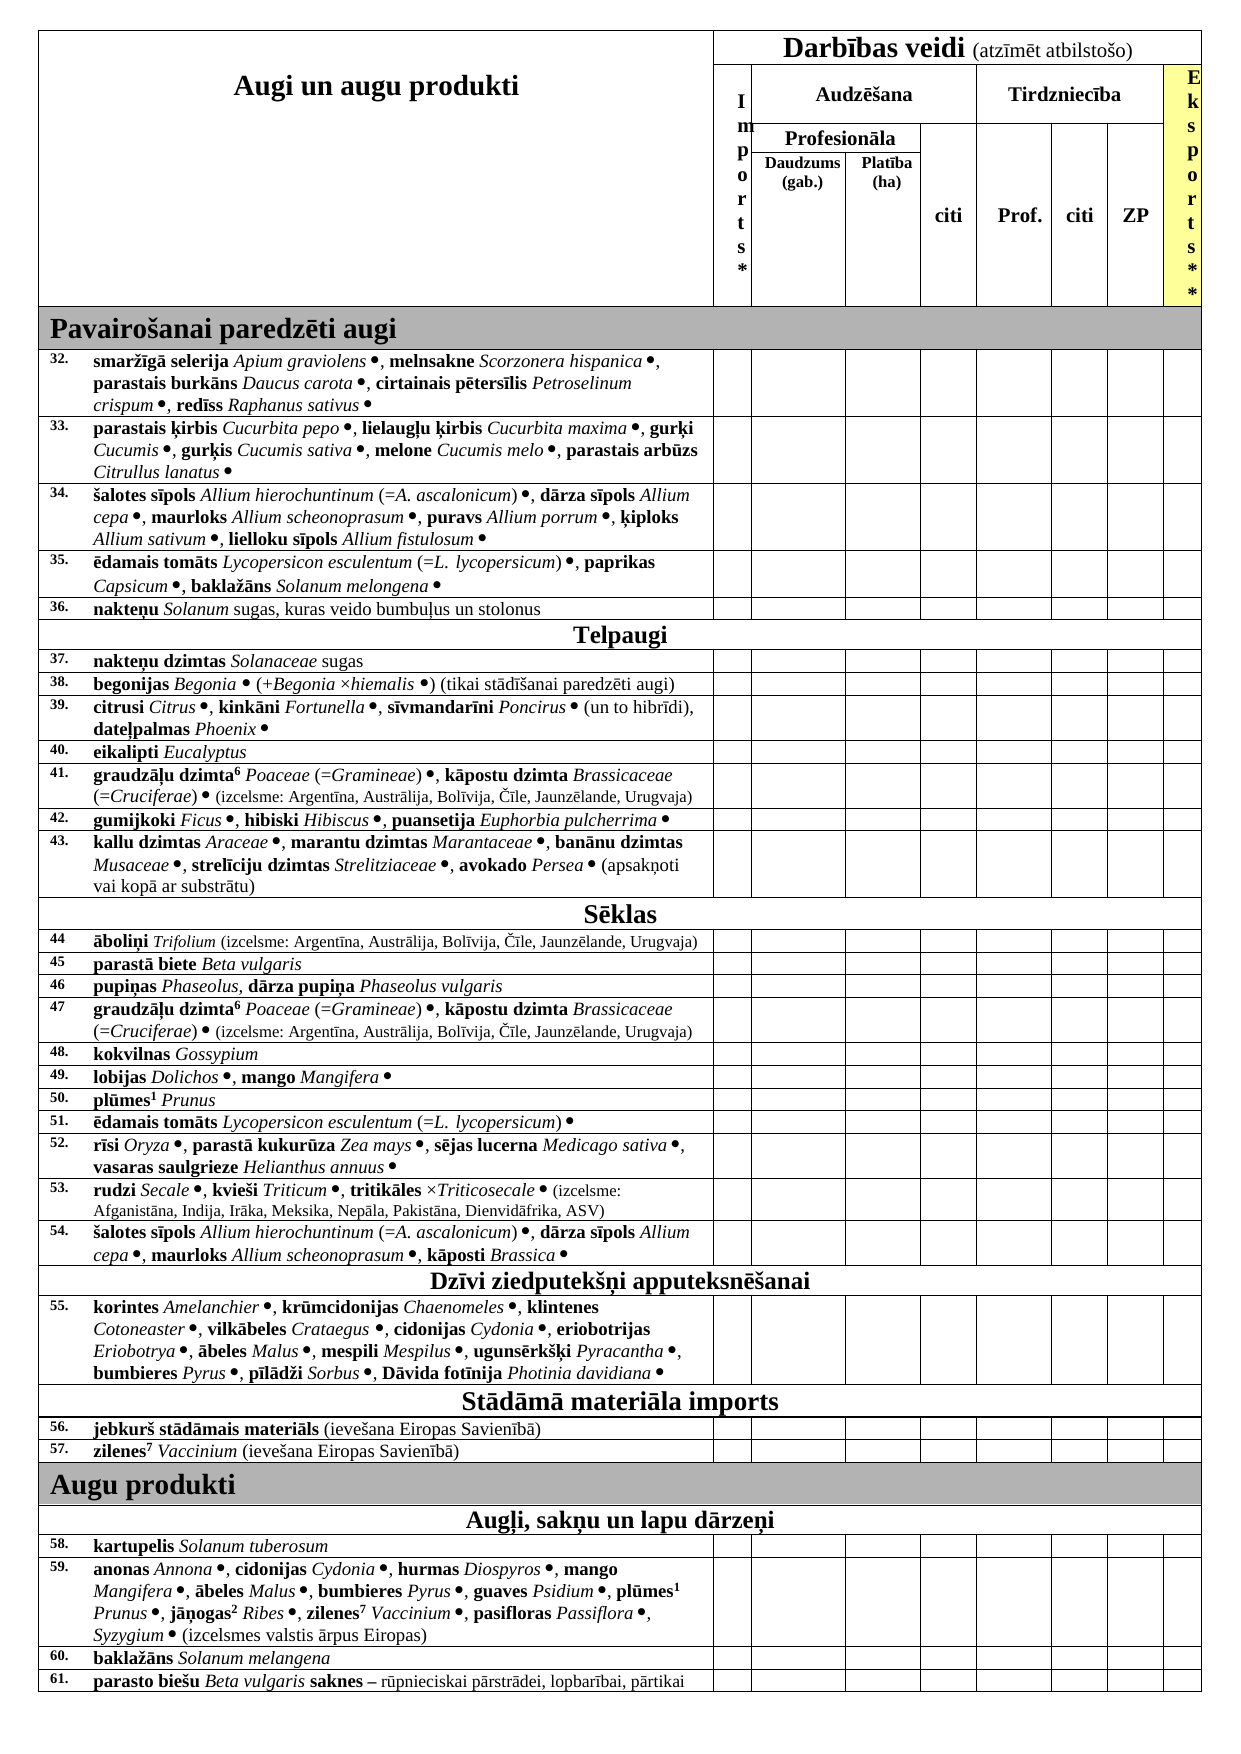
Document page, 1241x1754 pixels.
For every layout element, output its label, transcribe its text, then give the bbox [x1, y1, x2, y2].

table_cell [752, 484, 845, 550]
table_cell Profesionāla [752, 124, 920, 152]
table_cell [977, 650, 1051, 672]
table_cell [1164, 417, 1201, 483]
table_cell [846, 673, 920, 695]
table_cell [1108, 696, 1163, 740]
table_cell [1052, 1066, 1107, 1088]
table_cell [1108, 930, 1163, 952]
table_cell [921, 1296, 976, 1384]
table_cell [1108, 1134, 1163, 1178]
table_cell [977, 1043, 1051, 1064]
table_cell ēdamais tomāts Lycopersicon esculentum (=L. lycopersicum) , paprikas Capsicum , baklažāns Solanum melongena  [82, 551, 713, 597]
table_cell [1052, 1418, 1107, 1439]
table_cell parastais ķirbis Cucurbita pepo , lielaugļu ķirbis Cucurbita maxima , gurķi Cucumis , gurķis Cucumis sativa , melone Cucumis melo , parastais arbūzs Citrullus lanatus  [82, 417, 713, 483]
table_cell [714, 1296, 751, 1384]
table_cell [921, 831, 976, 897]
table_cell Telpaugi [39, 620, 1201, 649]
table_cell [846, 741, 920, 762]
table_cell kallu dzimtas Araceae , marantu dzimtas Marantaceae , banānu dzimtas Musaceae , strelīciju dzimtas Strelitziaceae , avokado Persea  (apsakņoti vai kopā ar substrātu) [82, 831, 713, 897]
table_cell [1052, 1111, 1107, 1133]
table_cell [714, 1221, 751, 1265]
table_cell [921, 1418, 976, 1439]
table_cell zilenes7 Vaccinium (ievešana Eiropas Savienībā) [82, 1440, 713, 1462]
table_cell [846, 930, 920, 952]
table_cell [977, 1670, 1051, 1691]
table_cell [714, 650, 751, 672]
table_cell [977, 598, 1051, 619]
table_cell [1164, 1134, 1201, 1178]
table_cell [846, 1558, 920, 1646]
table_cell [1052, 764, 1107, 807]
table_cell [1164, 1558, 1201, 1646]
table_cell [752, 1111, 845, 1133]
table_cell [1108, 741, 1163, 762]
table_cell [1164, 1221, 1201, 1265]
table_cell [977, 1558, 1051, 1646]
table_cell [846, 953, 920, 974]
table_cell [921, 484, 976, 550]
table_cell [921, 741, 976, 762]
table_cell [977, 484, 1051, 550]
table_cell [1052, 350, 1107, 416]
table_cell [752, 831, 845, 897]
table_cell Augu produkti [39, 1463, 1201, 1504]
table_cell [1108, 1296, 1163, 1384]
table_cell [977, 1535, 1051, 1557]
table_cell Dzīvi ziedputekšņi apputeksnēšanai [39, 1266, 1201, 1295]
table_cell 53. [39, 1179, 82, 1220]
table_cell [1164, 1535, 1201, 1557]
table_cell [846, 764, 920, 807]
table_cell [752, 1418, 845, 1439]
table_cell ZP [1108, 124, 1163, 306]
table_cell begonijas Begonia  (+Begonia ×hiemalis ) (tikai stādīšanai paredzēti augi) [82, 673, 713, 695]
table_cell [921, 1647, 976, 1668]
table_cell [921, 673, 976, 695]
table_cell 33. [39, 417, 82, 483]
table_cell [714, 998, 751, 1042]
table_cell rudzi Secale , kvieši Triticum , tritikāles ×Triticosecale  (izcelsme: Afganistāna, Indija, Irāka, Meksika, Nepāla, Pakistāna, Dienvidāfrika, ASV) [82, 1179, 713, 1220]
table_cell [752, 998, 845, 1042]
table_cell [1108, 417, 1163, 483]
table_cell nakteņu Solanum sugas, kuras veido bumbuļus un stolonus [82, 598, 713, 619]
table_cell 51. [39, 1111, 82, 1133]
table_cell 55. [39, 1296, 82, 1384]
table_cell [846, 1535, 920, 1557]
table_cell [921, 1221, 976, 1265]
table_cell [977, 831, 1051, 897]
table_cell [1052, 1043, 1107, 1064]
table_cell [921, 696, 976, 740]
table_cell Prof. [977, 124, 1051, 306]
table_cell [846, 417, 920, 483]
table_cell [846, 598, 920, 619]
table_cell [752, 417, 845, 483]
table_cell [714, 598, 751, 619]
table_cell [1052, 1535, 1107, 1557]
table_cell [1108, 1111, 1163, 1133]
table_cell [1052, 1134, 1107, 1178]
table_cell [977, 551, 1051, 597]
table_cell [714, 484, 751, 550]
table_cell eikalipti Eucalyptus [82, 741, 713, 762]
table_cell [921, 1670, 976, 1691]
table_cell 36. [39, 598, 82, 619]
table_cell [1164, 975, 1201, 997]
table_cell [977, 1440, 1051, 1462]
table_cell [921, 1558, 976, 1646]
table_cell [752, 650, 845, 672]
table_cell [752, 696, 845, 740]
table_cell [921, 1043, 976, 1064]
table_cell 48. [39, 1043, 82, 1064]
table_cell 42. [39, 809, 82, 830]
table_cell [1164, 831, 1201, 897]
table_cell 37. [39, 650, 82, 672]
table_cell [714, 1535, 751, 1557]
table_cell [752, 953, 845, 974]
table_cell [1108, 953, 1163, 974]
table_cell [846, 1179, 920, 1220]
table_cell [846, 1440, 920, 1462]
table_cell 34. [39, 484, 82, 550]
table_cell [714, 1647, 751, 1668]
table_cell [846, 1418, 920, 1439]
table_cell [1108, 650, 1163, 672]
table_cell [752, 809, 845, 830]
table_cell [977, 673, 1051, 695]
table_cell 49. [39, 1066, 82, 1088]
table_cell [921, 650, 976, 672]
table_cell Tirdzniecība [977, 65, 1163, 123]
table_cell [1164, 1670, 1201, 1691]
table_cell 56. [39, 1418, 82, 1439]
table_cell [1052, 417, 1107, 483]
table_cell [1052, 1089, 1107, 1110]
table_cell [1052, 975, 1107, 997]
table_cell [1052, 1647, 1107, 1668]
table_cell [921, 930, 976, 952]
table_cell [1164, 696, 1201, 740]
table_cell citi [1052, 124, 1107, 306]
table_cell [714, 417, 751, 483]
table_cell [752, 1043, 845, 1064]
table_cell [921, 764, 976, 807]
table_cell [752, 1670, 845, 1691]
table_cell [1164, 1296, 1201, 1384]
table_cell [1108, 1089, 1163, 1110]
table_cell [752, 1440, 845, 1462]
table_cell [752, 1558, 845, 1646]
table_cell [714, 953, 751, 974]
table_cell lobijas Dolichos , mango Mangifera  [82, 1066, 713, 1088]
table_cell Stādāmā materiāla imports [39, 1385, 1201, 1416]
table_cell [1108, 1670, 1163, 1691]
table_cell [977, 809, 1051, 830]
table_cell Augi un augu produkti [39, 31, 713, 306]
table_cell [1164, 551, 1201, 597]
table_cell Imports* [714, 65, 751, 306]
table_cell [846, 696, 920, 740]
table_cell [846, 1134, 920, 1178]
table_cell 38. [39, 673, 82, 695]
table_cell [977, 350, 1051, 416]
table_cell Eksports** [1164, 65, 1201, 306]
table_cell [977, 1221, 1051, 1265]
table_cell [714, 1670, 751, 1691]
table_cell [752, 975, 845, 997]
table_cell [921, 1066, 976, 1088]
table_cell [921, 953, 976, 974]
table_cell pupiņas Phaseolus, dārza pupiņa Phaseolus vulgaris [82, 975, 713, 997]
table_cell [714, 930, 751, 952]
table_cell [921, 417, 976, 483]
table_cell graudzāļu dzimta6 Poaceae (=Gramineae) , kāpostu dzimta Brassicaceae (=Cruciferae)  (izcelsme: Argentīna, Austrālija, Bolīvija, Čīle, Jaunzēlande, Urugvaja) [82, 764, 713, 807]
table_cell [1108, 809, 1163, 830]
table_cell [1052, 1558, 1107, 1646]
table_cell [921, 1535, 976, 1557]
table_cell Pavairošanai paredzēti augi [39, 307, 1201, 349]
table_cell [1108, 598, 1163, 619]
table_cell [1052, 696, 1107, 740]
table_cell [714, 551, 751, 597]
table_cell [921, 1089, 976, 1110]
table_cell [977, 1179, 1051, 1220]
table_cell āboliņi Trifolium (izcelsme: Argentīna, Austrālija, Bolīvija, Čīle, Jaunzēlande, Urugvaja) [82, 930, 713, 952]
table_cell [921, 975, 976, 997]
table_cell [1164, 1111, 1201, 1133]
table_cell parasto biešu Beta vulgaris saknes – rūpnieciskai pārstrādei, lopbarībai, pārtikai [82, 1670, 713, 1691]
table_cell [714, 1066, 751, 1088]
table_cell [1108, 1418, 1163, 1439]
table_cell Augļi, sakņu un lapu dārzeņi [39, 1506, 1201, 1534]
table_cell [846, 350, 920, 416]
table_cell nakteņu dzimtas Solanaceae sugas [82, 650, 713, 672]
table_cell kartupelis Solanum tuberosum [82, 1535, 713, 1557]
table_cell [1052, 741, 1107, 762]
table_cell [977, 953, 1051, 974]
table_cell 50. [39, 1089, 82, 1110]
table_cell Darbības veidi (atzīmēt atbilstošo) [714, 31, 1201, 64]
table_cell [977, 1647, 1051, 1668]
table_cell [1052, 953, 1107, 974]
table_cell [1164, 1418, 1201, 1439]
table_cell [714, 1043, 751, 1064]
table_cell [1108, 484, 1163, 550]
table_cell 60. [39, 1647, 82, 1668]
table_cell [921, 1111, 976, 1133]
table_cell [714, 975, 751, 997]
table_cell Platība (ha) [846, 153, 920, 306]
table_cell [714, 1558, 751, 1646]
table_cell [1108, 1440, 1163, 1462]
table_cell [1052, 1179, 1107, 1220]
table_cell [921, 551, 976, 597]
table_cell [1108, 1647, 1163, 1668]
table_cell [1108, 975, 1163, 997]
table_cell [752, 1535, 845, 1557]
table_cell [1164, 350, 1201, 416]
table_cell [1164, 764, 1201, 807]
table_cell [1108, 1043, 1163, 1064]
table_cell [1052, 1670, 1107, 1691]
table_cell [714, 1111, 751, 1133]
table_cell [921, 998, 976, 1042]
table_cell [752, 1179, 845, 1220]
table_cell [714, 1134, 751, 1178]
table_cell [977, 1134, 1051, 1178]
table_cell 58. [39, 1535, 82, 1557]
table_cell [1164, 930, 1201, 952]
table_cell [921, 598, 976, 619]
table_cell [977, 764, 1051, 807]
table_cell jebkurš stādāmais materiāls (ievešana Eiropas Savienībā) [82, 1418, 713, 1439]
table_cell [714, 696, 751, 740]
table_cell 39. [39, 696, 82, 740]
table_cell citi [921, 124, 976, 306]
table_cell [714, 1418, 751, 1439]
table_cell [1052, 598, 1107, 619]
table_cell [1052, 831, 1107, 897]
table_cell [921, 809, 976, 830]
table_cell [1108, 1558, 1163, 1646]
table_cell [1164, 598, 1201, 619]
table_cell 54. [39, 1221, 82, 1265]
table_cell [846, 1647, 920, 1668]
table_cell [921, 1179, 976, 1220]
table_cell [1164, 484, 1201, 550]
table_cell [846, 1221, 920, 1265]
table_cell [1164, 650, 1201, 672]
table_cell [752, 764, 845, 807]
table_cell [714, 809, 751, 830]
table_cell šalotes sīpols Allium hierochuntinum (=A. ascalonicum) , dārza sīpols Allium cepa , maurloks Allium scheonoprasum , kāposti Brassica  [82, 1221, 713, 1265]
table_cell [1164, 741, 1201, 762]
table_cell [846, 831, 920, 897]
table_cell [846, 1670, 920, 1691]
table_cell [1052, 1440, 1107, 1462]
table_cell gumijkoki Ficus , hibiski Hibiscus , puansetija Euphorbia pulcherrima  [82, 809, 713, 830]
table_cell [846, 1111, 920, 1133]
table_cell [1108, 1221, 1163, 1265]
table_cell [977, 930, 1051, 952]
table_cell Sēklas [39, 898, 1201, 929]
table_cell plūmes1 Prunus [82, 1089, 713, 1110]
table_cell [752, 350, 845, 416]
table_cell smaržīgā selerija Apium graviolens , melnsakne Scorzonera hispanica , parastais burkāns Daucus carota , cirtainais pētersīlis Petroselinum crispum , redīss Raphanus sativus  [82, 350, 713, 416]
table_cell [846, 650, 920, 672]
table_cell [1052, 998, 1107, 1042]
table_cell rīsi Oryza , parastā kukurūza Zea mays , sējas lucerna Medicago sativa , vasaras saulgrieze Helianthus annuus  [82, 1134, 713, 1178]
table_cell Audzēšana [752, 65, 976, 123]
table_cell [1052, 484, 1107, 550]
table_cell 46 [39, 975, 82, 997]
table_cell [977, 1089, 1051, 1110]
table_cell 40. [39, 741, 82, 762]
table_cell [1164, 673, 1201, 695]
table_cell 59. [39, 1558, 82, 1646]
table_cell [714, 1440, 751, 1462]
table_cell [977, 1111, 1051, 1133]
table_cell [1164, 1440, 1201, 1462]
table_cell [752, 1089, 845, 1110]
table_cell [714, 1089, 751, 1110]
table_cell [752, 598, 845, 619]
table_cell [752, 1066, 845, 1088]
table_cell [846, 998, 920, 1042]
table_cell 57. [39, 1440, 82, 1462]
table_cell [1052, 930, 1107, 952]
table_cell [1164, 809, 1201, 830]
table_cell [1164, 1066, 1201, 1088]
table_cell [1164, 1179, 1201, 1220]
table_cell [1164, 1043, 1201, 1064]
table_cell [752, 930, 845, 952]
table_cell [846, 1296, 920, 1384]
table_cell [714, 831, 751, 897]
table_cell [1108, 1535, 1163, 1557]
table_cell 45 [39, 953, 82, 974]
table_cell [977, 696, 1051, 740]
table_cell [1052, 650, 1107, 672]
table_cell [1108, 350, 1163, 416]
table_cell korintes Amelanchier , krūmcidonijas Chaenomeles , klintenes Cotoneaster , vilkābeles Crataegus , cidonijas Cydonia , eriobotrijas Eriobotrya , ābeles Malus , mespili Mespilus , ugunsērkšķi Pyracantha , bumbieres Pyrus , pīlādži Sorbus , Dāvida fotīnija Photinia davidiana  [82, 1296, 713, 1384]
table_cell 41. [39, 764, 82, 807]
table_cell 35. [39, 551, 82, 597]
table_cell [846, 1066, 920, 1088]
table_cell [1108, 673, 1163, 695]
table_cell graudzāļu dzimta6 Poaceae (=Gramineae) , kāpostu dzimta Brassicaceae (=Cruciferae)  (izcelsme: Argentīna, Austrālija, Bolīvija, Čīle, Jaunzēlande, Urugvaja) [82, 998, 713, 1042]
table_cell 61. [39, 1670, 82, 1691]
table_cell šalotes sīpols Allium hierochuntinum (=A. ascalonicum) , dārza sīpols Allium cepa , maurloks Allium scheonoprasum , puravs Allium porrum , ķiploks Allium sativum , lielloku sīpols Allium fistulosum  [82, 484, 713, 550]
table_cell [977, 741, 1051, 762]
table_cell 52. [39, 1134, 82, 1178]
table_cell 44 [39, 930, 82, 952]
table_cell [1052, 809, 1107, 830]
table_cell [1108, 831, 1163, 897]
table_cell citrusi Citrus , kinkāni Fortunella , sīvmandarīni Poncirus  (un to hibrīdi), dateļpalmas Phoenix  [82, 696, 713, 740]
table_cell [1164, 998, 1201, 1042]
table_cell [846, 809, 920, 830]
table_cell [1052, 673, 1107, 695]
table_cell [977, 998, 1051, 1042]
table_cell [977, 1418, 1051, 1439]
table_cell baklažāns Solanum melangena [82, 1647, 713, 1668]
table_cell [846, 484, 920, 550]
table_cell [1108, 1066, 1163, 1088]
table_cell ēdamais tomāts Lycopersicon esculentum (=L. lycopersicum)  [82, 1111, 713, 1133]
table_cell [1052, 551, 1107, 597]
table_cell parastā biete Beta vulgaris [82, 953, 713, 974]
table_cell 43. [39, 831, 82, 897]
table_cell [714, 741, 751, 762]
table_cell [752, 551, 845, 597]
table_cell [714, 350, 751, 416]
table_cell [714, 1179, 751, 1220]
table_cell [1108, 551, 1163, 597]
table_cell [1108, 998, 1163, 1042]
table_cell [1164, 1089, 1201, 1110]
table_cell [977, 1296, 1051, 1384]
table_cell [752, 1134, 845, 1178]
table_cell [1108, 764, 1163, 807]
table_cell [752, 1647, 845, 1668]
table_cell 47 [39, 998, 82, 1042]
table_cell [921, 1134, 976, 1178]
table_cell [714, 673, 751, 695]
table_cell [977, 1066, 1051, 1088]
table_cell [846, 1089, 920, 1110]
table_cell [1052, 1296, 1107, 1384]
table_cell Daudzums (gab.) [752, 153, 845, 306]
table_cell anonas Annona , cidonijas Cydonia , hurmas Diospyros , mango Mangifera , ābeles Malus , bumbieres Pyrus , guaves Psidium , plūmes1 Prunus , jāņogas2 Ribes , zilenes7 Vaccinium , pasifloras Passiflora , Syzygium  (izcelsmes valstis ārpus Eiropas) [82, 1558, 713, 1646]
table_cell [752, 1221, 845, 1265]
table_cell [1108, 1179, 1163, 1220]
table_cell [846, 1043, 920, 1064]
table_cell [752, 1296, 845, 1384]
table_cell [846, 975, 920, 997]
table_cell [1052, 1221, 1107, 1265]
table_cell [752, 741, 845, 762]
table_cell [977, 417, 1051, 483]
table_cell [1164, 1647, 1201, 1668]
table_cell [1164, 953, 1201, 974]
table_cell [921, 1440, 976, 1462]
table_cell [752, 673, 845, 695]
table_cell [846, 551, 920, 597]
table_cell [977, 975, 1051, 997]
table_cell [921, 350, 976, 416]
table_cell 32. [39, 350, 82, 416]
table_cell kokvilnas Gossypium [82, 1043, 713, 1064]
table_cell [714, 764, 751, 807]
